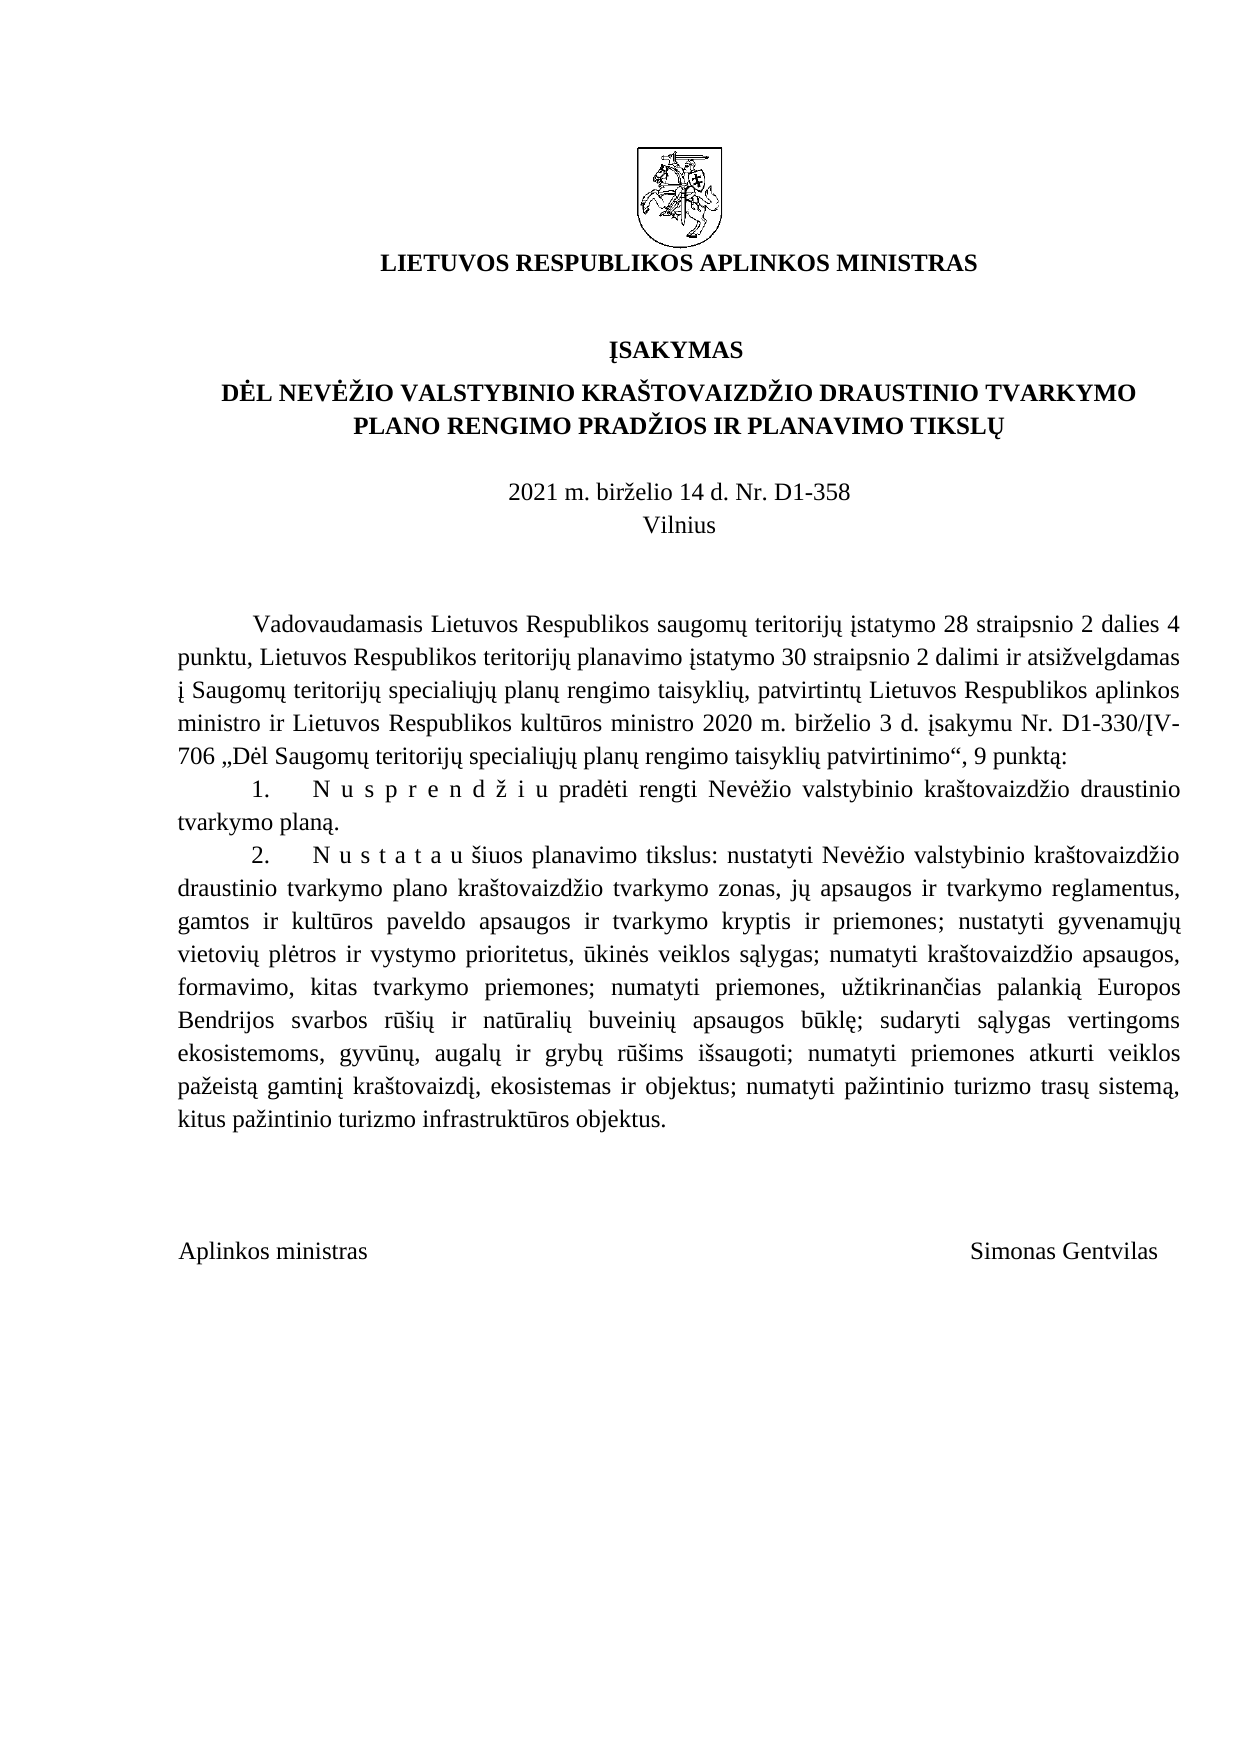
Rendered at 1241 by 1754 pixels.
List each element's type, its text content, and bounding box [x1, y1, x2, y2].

text LIETUVOS RESPUBLIKOS APLINKOS MINISTRAS [177, 248, 1181, 277]
text 1. N u s p r e n d ž i u pradėti rengti Nevėžio valstybinio kraštovaizdžio draustinio tvarkymo planą. [177, 774, 1181, 836]
text DĖL NEVĖŽIO VALSTYBINIO KRAŠTOVAIZDŽIO DRAUSTINIO TVARKYMO PLANO RENGIMO PRADŽIOS IR PLANAVIMO TIKSLŲ [177, 378, 1181, 439]
text 2. N u s t a t a u šiuos planavimo tikslus: nustatyti Nevėžio valstybinio kraštovaizdžio draustinio tvarkymo plano kraštovaizdžio tvarkymo zonas, jų apsaugos ir tvarkymo reglamentus, gamtos ir kultūros paveldo apsaugos ir tvarkymo kryptis ir priemones; nustatyti gyvenamųjų vietovių plėtros ir vystymo prioritetus, ūkinės veiklos sąlygas; numatyti kraštovaizdžio apsaugos, formavimo, kitas tvarkymo priemones; numatyti priemones, užtikrinančias palankią Europos Bendrijos svarbos rūšių ir natūralių buveinių apsaugos būklę; sudaryti sąlygas vertingoms ekosistemoms, gyvūnų, augalų ir grybų rūšims išsaugoti; numatyti priemones atkurti veiklos pažeistą gamtinį kraštovaizdį, ekosistemas ir objektus; numatyti pažintinio turizmo trasų sistemą, kitus pažintinio turizmo infrastruktūros objektus. [177, 840, 1181, 1133]
text Vadovaudamasis Lietuvos Respublikos saugomų teritorijų įstatymo 28 straipsnio 2 dalies 4 punktu, Lietuvos Respublikos teritorijų planavimo įstatymo 30 straipsnio 2 dalimi ir atsižvelgdamas į Saugomų teritorijų specialiųjų planų rengimo taisyklių, patvirtintų Lietuvos Respublikos aplinkos ministro ir Lietuvos Respublikos kultūros ministro 2020 m. birželio 3 d. įsakymu Nr. D1-330/ĮV-706 „Dėl Saugomų teritorijų specialiųjų planų rengimo taisyklių patvirtinimo“, 9 punktą: [177, 609, 1181, 770]
text ĮSAKYMAS [177, 335, 1181, 363]
text 2021 m. birželio 14 d. Nr. D1-358 [177, 477, 1181, 506]
text Vilnius [177, 510, 1181, 539]
text Aplinkos ministras Simonas Gentvilas [178, 1236, 1178, 1265]
